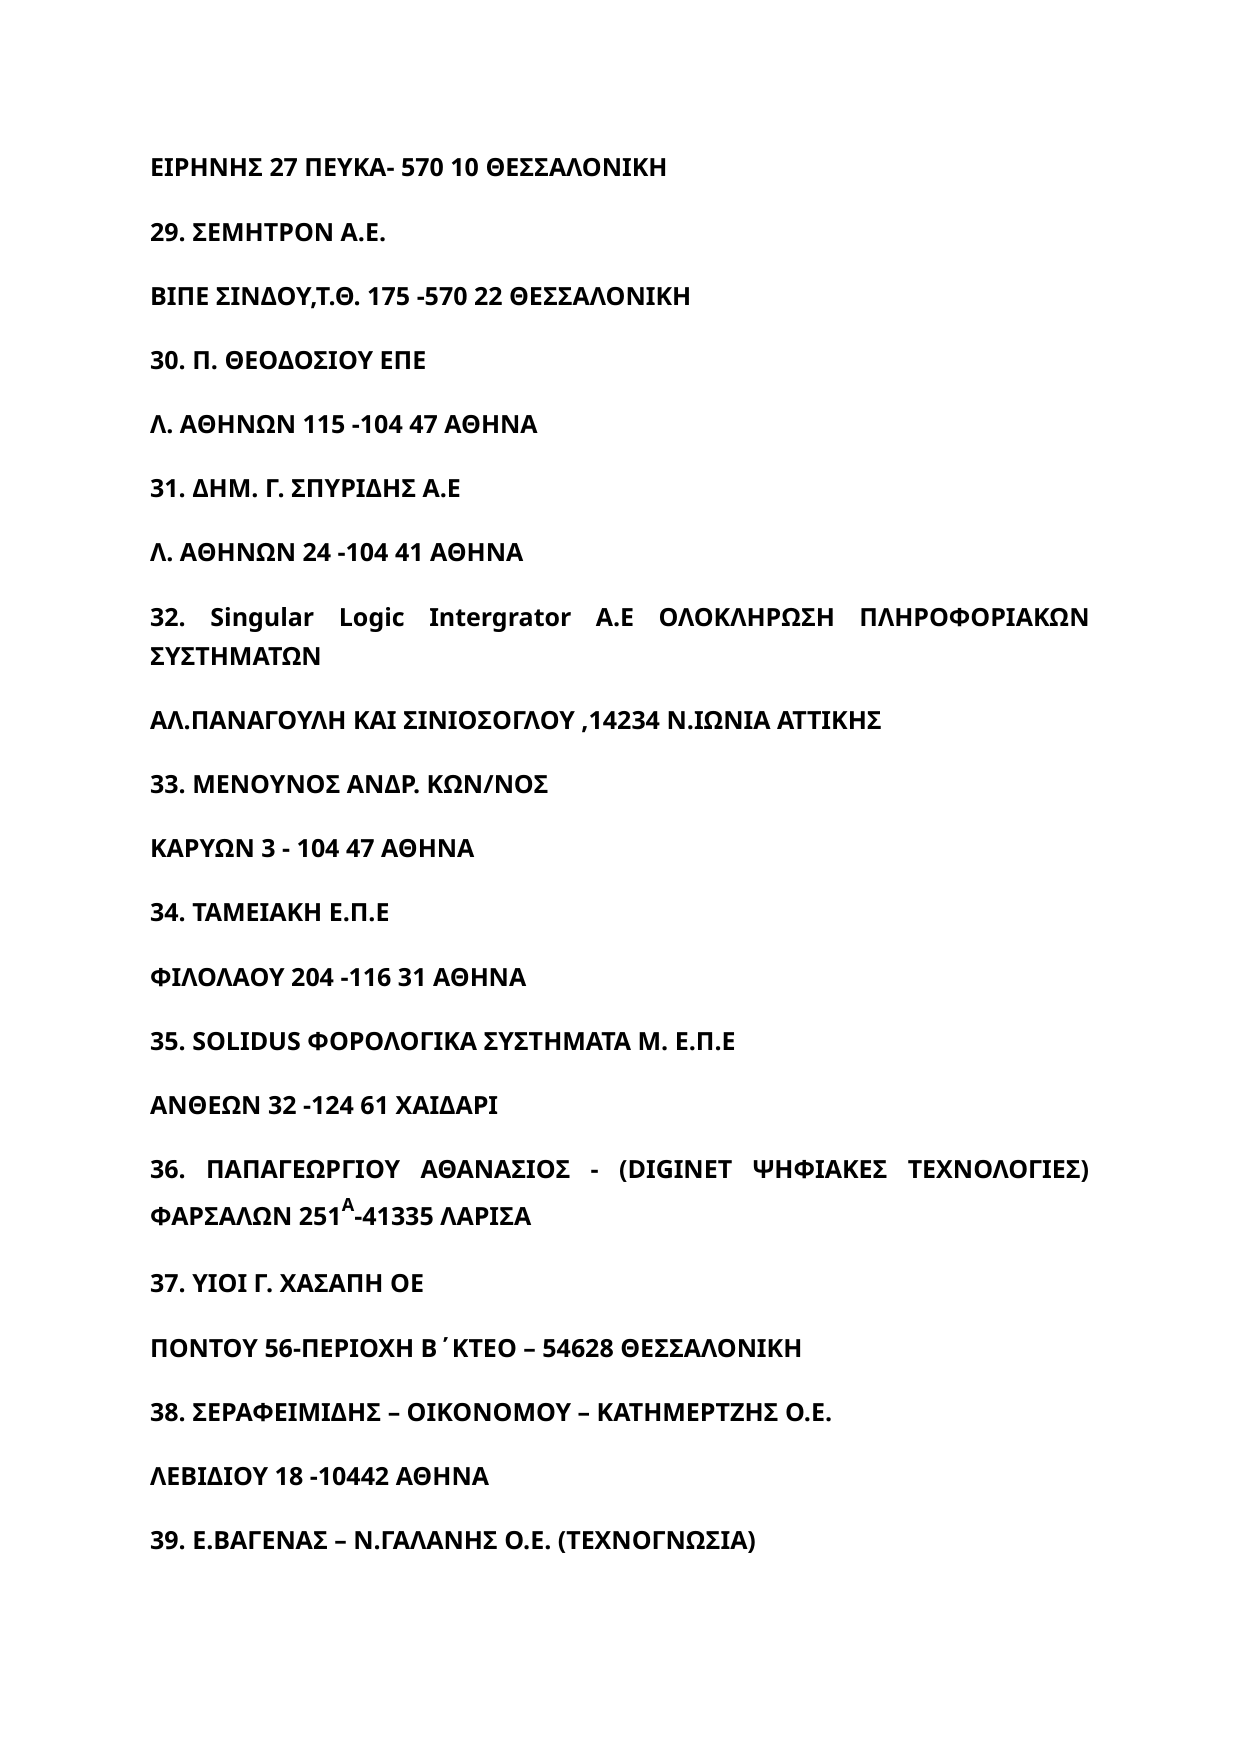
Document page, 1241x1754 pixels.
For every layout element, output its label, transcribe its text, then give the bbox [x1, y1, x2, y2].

text 34. ΤΑΜΕΙΑΚΗ Ε.Π.Ε [150, 895, 1090, 929]
text ΑΝΘΕΩΝ 32 -124 61 ΧΑΙΔΑΡΙ [150, 1087, 1090, 1122]
text 37. ΥΙΟΙ Γ. ΧΑΣΑΠΗ ΟΕ [150, 1266, 1090, 1300]
text 29. ΣΕΜΗΤΡΟΝ Α.Ε. [150, 214, 1090, 248]
text Λ. ΑΘΗΝΩΝ 115 -104 47 ΑΘΗΝΑ [150, 407, 1090, 441]
text 30. Π. ΘΕΟΔΟΣΙΟΥ ΕΠΕ [150, 342, 1090, 377]
text ΕΙΡΗΝΗΣ 27 ΠΕΥΚΑ- 570 10 ΘΕΣΣΑΛΟΝΙΚΗ [150, 150, 1090, 184]
text 38. ΣΕΡΑΦΕΙΜΙΔΗΣ – ΟΙΚΟΝΟΜΟΥ – ΚΑΤΗΜΕΡΤΖΗΣ Ο.Ε. [150, 1394, 1090, 1428]
text Λ. ΑΘΗΝΩΝ 24 -104 41 ΑΘΗΝΑ [150, 535, 1090, 569]
text 36. ΠΑΠΑΓΕΩΡΓΙΟΥ ΑΘΑΝΑΣΙΟΣ - (DIGINET ΨΗΦΙΑΚΕΣ ΤΕΧΝΟΛΟΓΙΕΣ) ΦΑΡΣΑΛΩΝ 251Α-41335 ΛΑΡΙΣΑ [150, 1152, 1090, 1235]
text ΚΑΡΥΩΝ 3 - 104 47 ΑΘΗΝΑ [150, 831, 1090, 865]
text 33. ΜΕΝΟΥΝΟΣ ΑΝΔΡ. ΚΩΝ/ΝΟΣ [150, 767, 1090, 801]
text 39. Ε.ΒΑΓΕΝΑΣ – Ν.ΓΑΛΑΝΗΣ Ο.Ε. (ΤΕΧΝΟΓΝΩΣΙΑ) [150, 1523, 1090, 1557]
text 32. Singular Logic Intergrator Α.Ε ΟΛΟΚΛΗΡΩΣΗ ΠΛΗΡΟΦΟΡΙΑΚΩΝ ΣΥΣΤΗΜΑΤΩΝ [150, 599, 1090, 672]
text ΛΕΒΙΔΙΟΥ 18 -10442 ΑΘΗΝΑ [150, 1458, 1090, 1493]
text 31. ΔΗΜ. Γ. ΣΠΥΡΙΔΗΣ Α.Ε [150, 471, 1090, 505]
text ΒΙΠΕ ΣΙΝΔΟΥ,Τ.Θ. 175 -570 22 ΘΕΣΣΑΛΟΝΙΚΗ [150, 278, 1090, 312]
text ΦΙΛΟΛΑΟΥ 204 -116 31 ΑΘΗΝΑ [150, 959, 1090, 993]
text ΑΛ.ΠΑΝΑΓΟΥΛΗ ΚΑΙ ΣΙΝΙΟΣΟΓΛΟΥ ,14234 Ν.ΙΩΝΙΑ ΑΤΤΙΚΗΣ [150, 702, 1090, 737]
text ΠΟΝΤΟΥ 56-ΠΕΡΙΟΧΗ Β΄ΚΤΕΟ – 54628 ΘΕΣΣΑΛΟΝΙΚΗ [150, 1330, 1090, 1364]
text 35. SOLIDUS ΦΟΡΟΛΟΓΙΚΑ ΣΥΣΤΗΜΑΤΑ Μ. Ε.Π.Ε [150, 1023, 1090, 1057]
